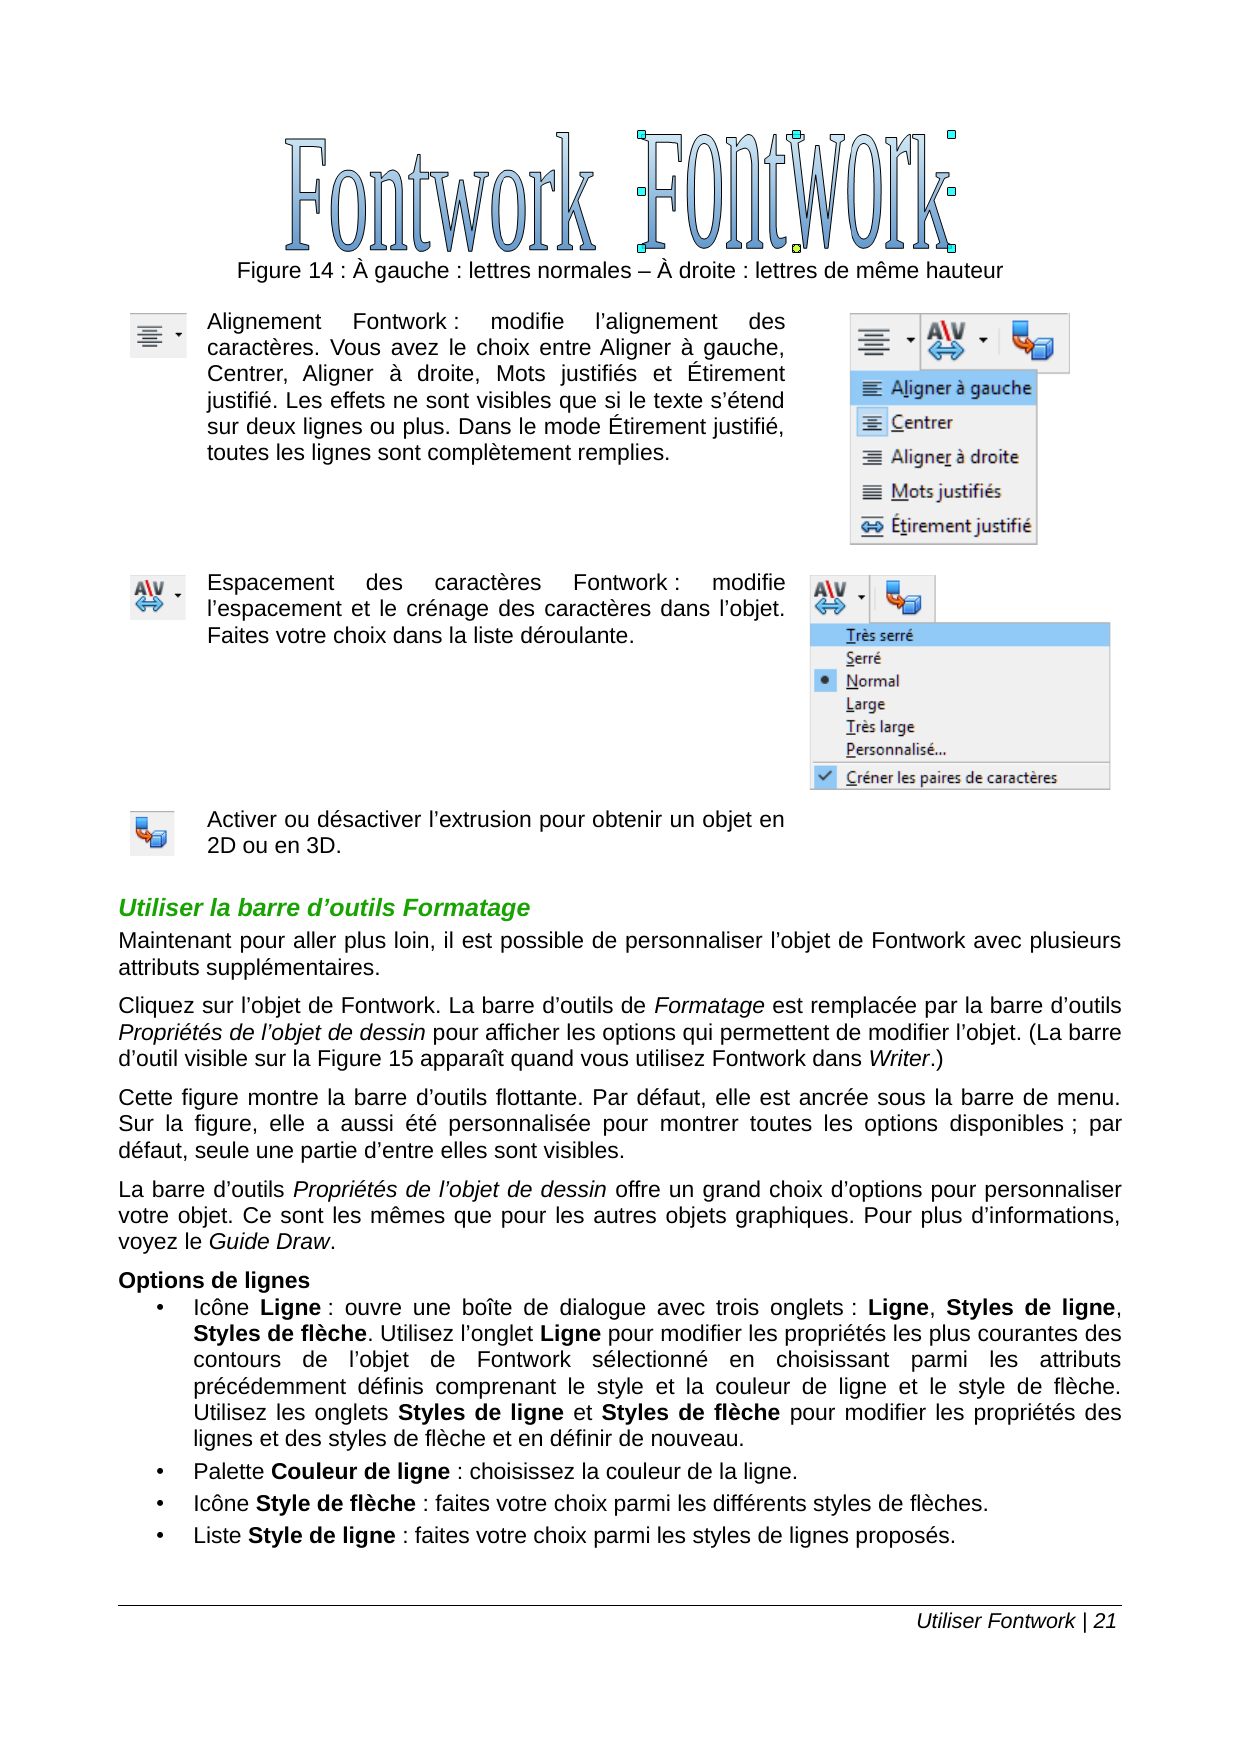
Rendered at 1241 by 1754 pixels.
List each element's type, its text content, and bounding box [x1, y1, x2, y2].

table_cell [118, 569, 195, 806]
picture [809, 575, 1111, 790]
table_cell Activer ou désactiver l’extrusion pour obtenir un objet en 2D ou en 3D. [195, 806, 798, 872]
text Maintenant pour aller plus loin, il est possible de personnaliser l’objet de Fontwork avec plusieurs attributs supplémentaires. [118, 927, 1122, 980]
text Cliquez sur l’objet de Fontwork. La barre d’outils de Formatage est remplacée par la barre d’outils Propriétés de l’objet de dessin pour afficher les options qui permettent de modifier l’objet. (La barre d’outil visible sur la Figure 15 apparaît quand vous utilisez Fontwork dans Writer.) [118, 992, 1122, 1072]
picture [849, 313, 1070, 545]
picture [130, 811, 175, 856]
table_cell [118, 806, 195, 872]
picture [272, 124, 968, 257]
picture [130, 313, 187, 358]
text La barre d’outils Propriétés de l’objet de dessin offre un grand choix d’options pour personnaliser votre objet. Ce sont les mêmes que pour les autres objets graphiques. Pour plus d’informations, voyez le Guide Draw. [118, 1176, 1122, 1255]
table_cell Espacement des caractères Fontwork : modifie l’espacement et le crénage des caractères dans l’objet. Faites votre choix dans la liste déroulante. [195, 569, 798, 806]
table_cell [798, 806, 1122, 872]
subtitle Utiliser la barre d’outils Formatage [118, 893, 1122, 921]
list Palette Couleur de ligne : choisissez la couleur de la ligne. [156, 1458, 1122, 1484]
table_header Alignement Fontwork : modifie l’alignement des caractères. Vous avez le choix entre Aligner à gauche, Centrer, Aligner à droite, Mots justifiés et Étirement justifié. Les effets ne sont visibles que si le texte s’étend sur deux lignes ou plus. Dans le mode Étirement justifié, toutes les lignes sont complètement remplies. [195, 308, 798, 569]
list Icône Style de flèche : faites votre choix parmi les différents styles de flèches. [156, 1490, 1122, 1516]
table_cell [798, 569, 1122, 806]
table_header [118, 308, 195, 569]
text Cette figure montre la barre d’outils flottante. Par défaut, elle est ancrée sous la barre de menu. Sur la figure, elle a aussi été personnalisée pour montrer toutes les options disponibles ; par défaut, seule une partie d’entre elles sont visibles. [118, 1084, 1122, 1163]
text Figure 14 : À gauche : lettres normales – À droite : lettres de même hauteur [225, 124, 1015, 283]
table_header [798, 308, 1122, 569]
list Liste Style de ligne : faites votre choix parmi les styles de lignes proposés. [156, 1522, 1122, 1548]
text Options de lignes [118, 1267, 1122, 1293]
list Icône Ligne : ouvre une boîte de dialogue avec trois onglets : Ligne, Styles de ligne, Styles de flèche. Utilisez l’onglet Ligne pour modifier les propriétés les plus courantes des contours de l’objet de Fontwork sélectionné en choisissant parmi les attributs précédemment définis comprenant le style et la couleur de ligne et le style de flèche. Utilisez les onglets Styles de ligne et Styles de flèche pour modifier les propriétés des lignes et des styles de flèche et en définir de nouveau. [156, 1293, 1122, 1452]
picture [130, 575, 186, 620]
